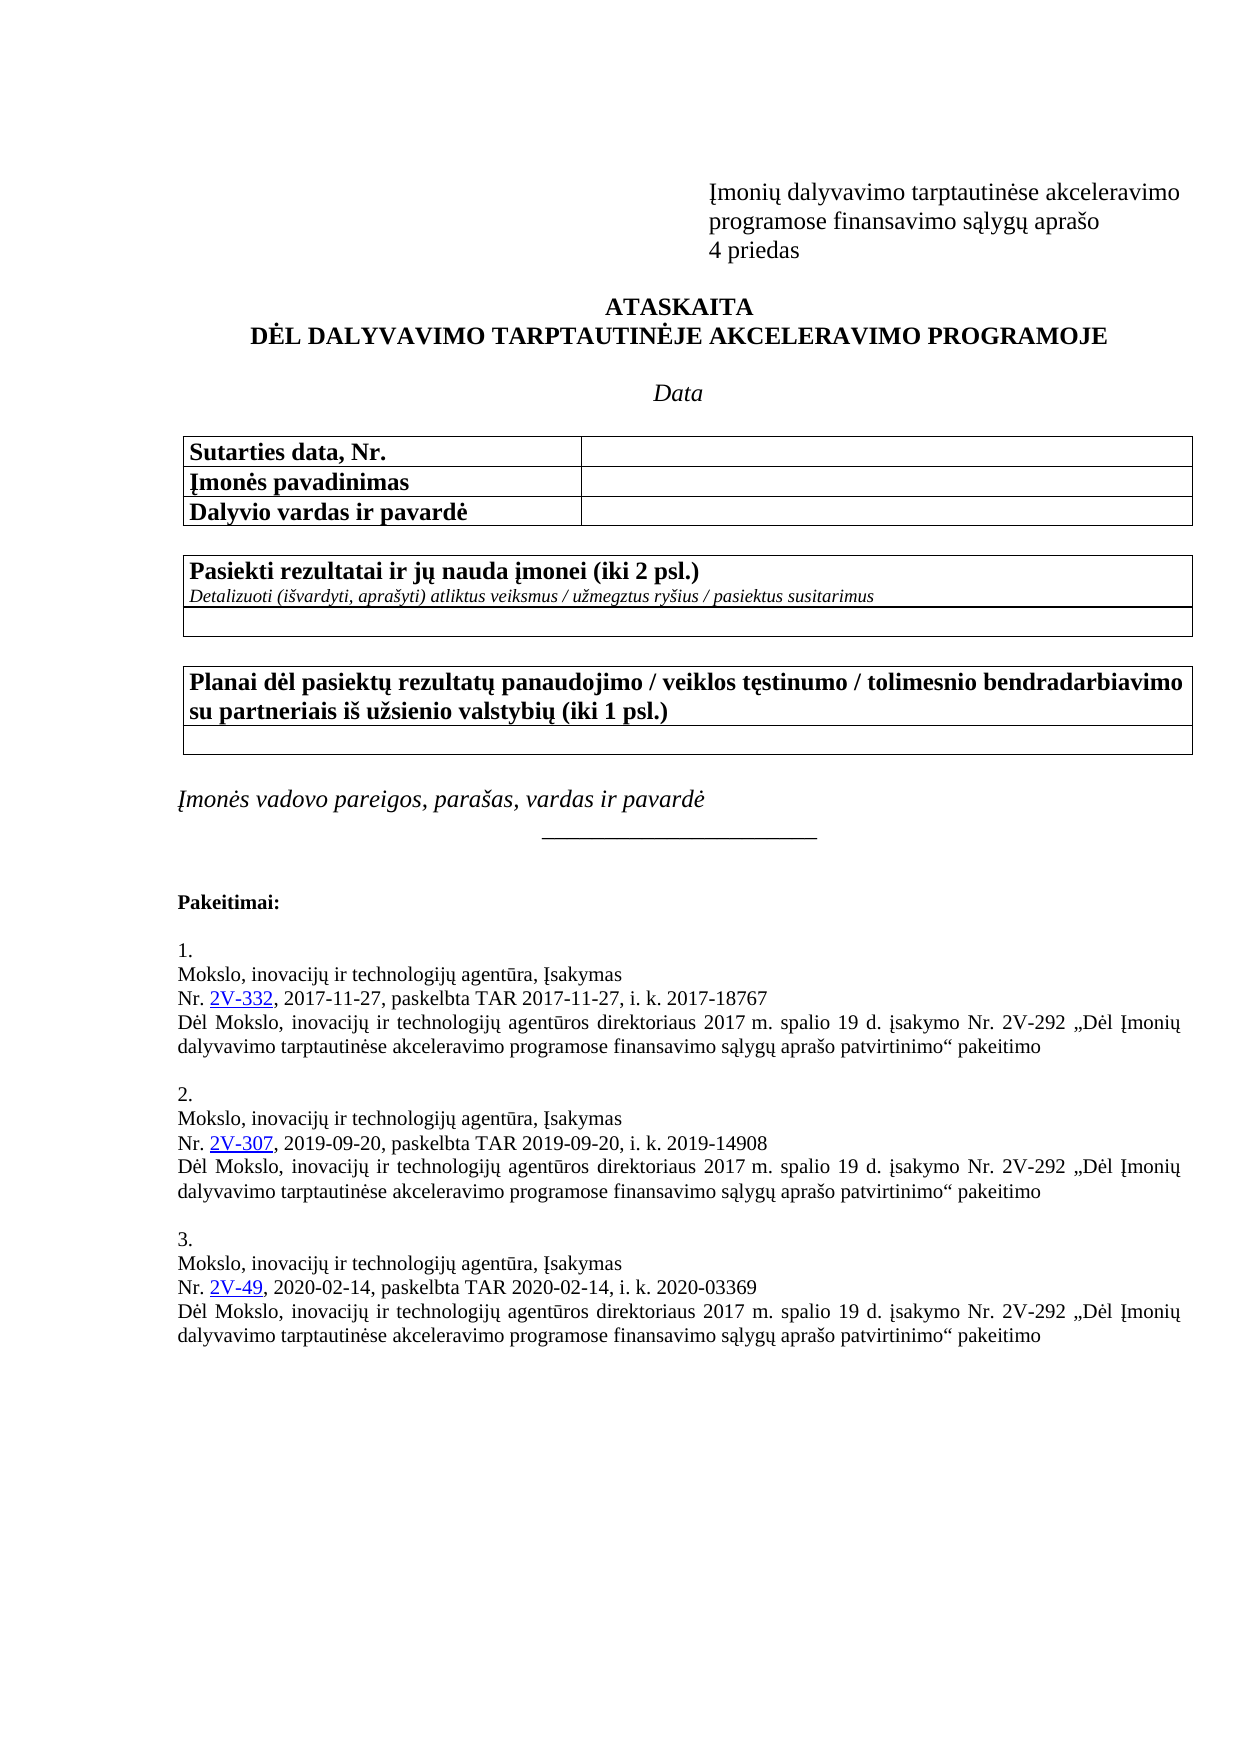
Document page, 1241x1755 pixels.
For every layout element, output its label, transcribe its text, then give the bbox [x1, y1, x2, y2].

table_cell [582, 497, 1192, 525]
table_header Pasiekti rezultatai ir jų nauda įmonei (iki 2 psl.) Detalizuoti (išvardyti, aprašyti) atliktus veiksmus / užmegztus ryšius / pasiektus susitarimus [184, 556, 1192, 606]
text Dėl Mokslo, inovacijų ir technologijų agentūros direktoriaus 2017 m. spalio 19 d. įsakymo Nr. 2V-292 „Dėl Įmonių dalyvavimo tarptautinėse akceleravimo programose finansavimo sąlygų aprašo patvirtinimo“ pakeitimo [177, 1299, 1181, 1347]
text 2. [177, 1082, 1181, 1106]
text Dėl Mokslo, inovacijų ir technologijų agentūros direktoriaus 2017 m. spalio 19 d. įsakymo Nr. 2V-292 „Dėl Įmonių dalyvavimo tarptautinėse akceleravimo programose finansavimo sąlygų aprašo patvirtinimo“ pakeitimo [177, 1154, 1181, 1203]
text ______________________ [177, 813, 1181, 842]
table_header Sutarties data, Nr. [184, 437, 581, 466]
table_header [582, 437, 1192, 466]
text 1. [177, 938, 1181, 962]
text Pakeitimai: [177, 890, 1181, 914]
text ATASKAITA [177, 292, 1181, 321]
text Įmonių dalyvavimo tarptautinėse akceleravimo [709, 177, 1181, 206]
text Nr. 2V-307, 2019-09-20, paskelbta TAR 2019-09-20, i. k. 2019-14908 [177, 1130, 1181, 1154]
text Nr. 2V-49, 2020-02-14, paskelbta TAR 2020-02-14, i. k. 2020-03369 [177, 1275, 1181, 1299]
text Mokslo, inovacijų ir technologijų agentūra, Įsakymas [177, 1106, 1181, 1130]
text programose finansavimo sąlygų aprašo [709, 206, 1181, 235]
text Įmonės vadovo pareigos, parašas, vardas ir pavardė [177, 784, 1181, 813]
table_cell Dalyvio vardas ir pavardė [184, 497, 581, 525]
text Dėl Mokslo, inovacijų ir technologijų agentūros direktoriaus 2017 m. spalio 19 d. įsakymo Nr. 2V-292 „Dėl Įmonių dalyvavimo tarptautinėse akceleravimo programose finansavimo sąlygų aprašo patvirtinimo“ pakeitimo [177, 1010, 1181, 1058]
text 3. [177, 1227, 1181, 1251]
text Nr. 2V-332, 2017-11-27, paskelbta TAR 2017-11-27, i. k. 2017-18767 [177, 986, 1181, 1010]
text DĖL DALYVAVIMO TARPTAUTINĖJE AKCELERAVIMO PROGRAMOJE [177, 321, 1181, 350]
text Mokslo, inovacijų ir technologijų agentūra, Įsakymas [177, 962, 1181, 986]
table_header Planai dėl pasiektų rezultatų panaudojimo / veiklos tęstinumo / tolimesnio bendradarbiavimo su partneriais iš užsienio valstybių (iki 1 psl.) [184, 667, 1192, 724]
table_cell Įmonės pavadinimas [184, 467, 581, 496]
table_cell [582, 467, 1192, 496]
table_cell [184, 726, 1192, 754]
text Data [177, 378, 1181, 407]
text Mokslo, inovacijų ir technologijų agentūra, Įsakymas [177, 1251, 1181, 1275]
table_cell [184, 608, 1192, 636]
text 4 priedas [709, 235, 1181, 263]
